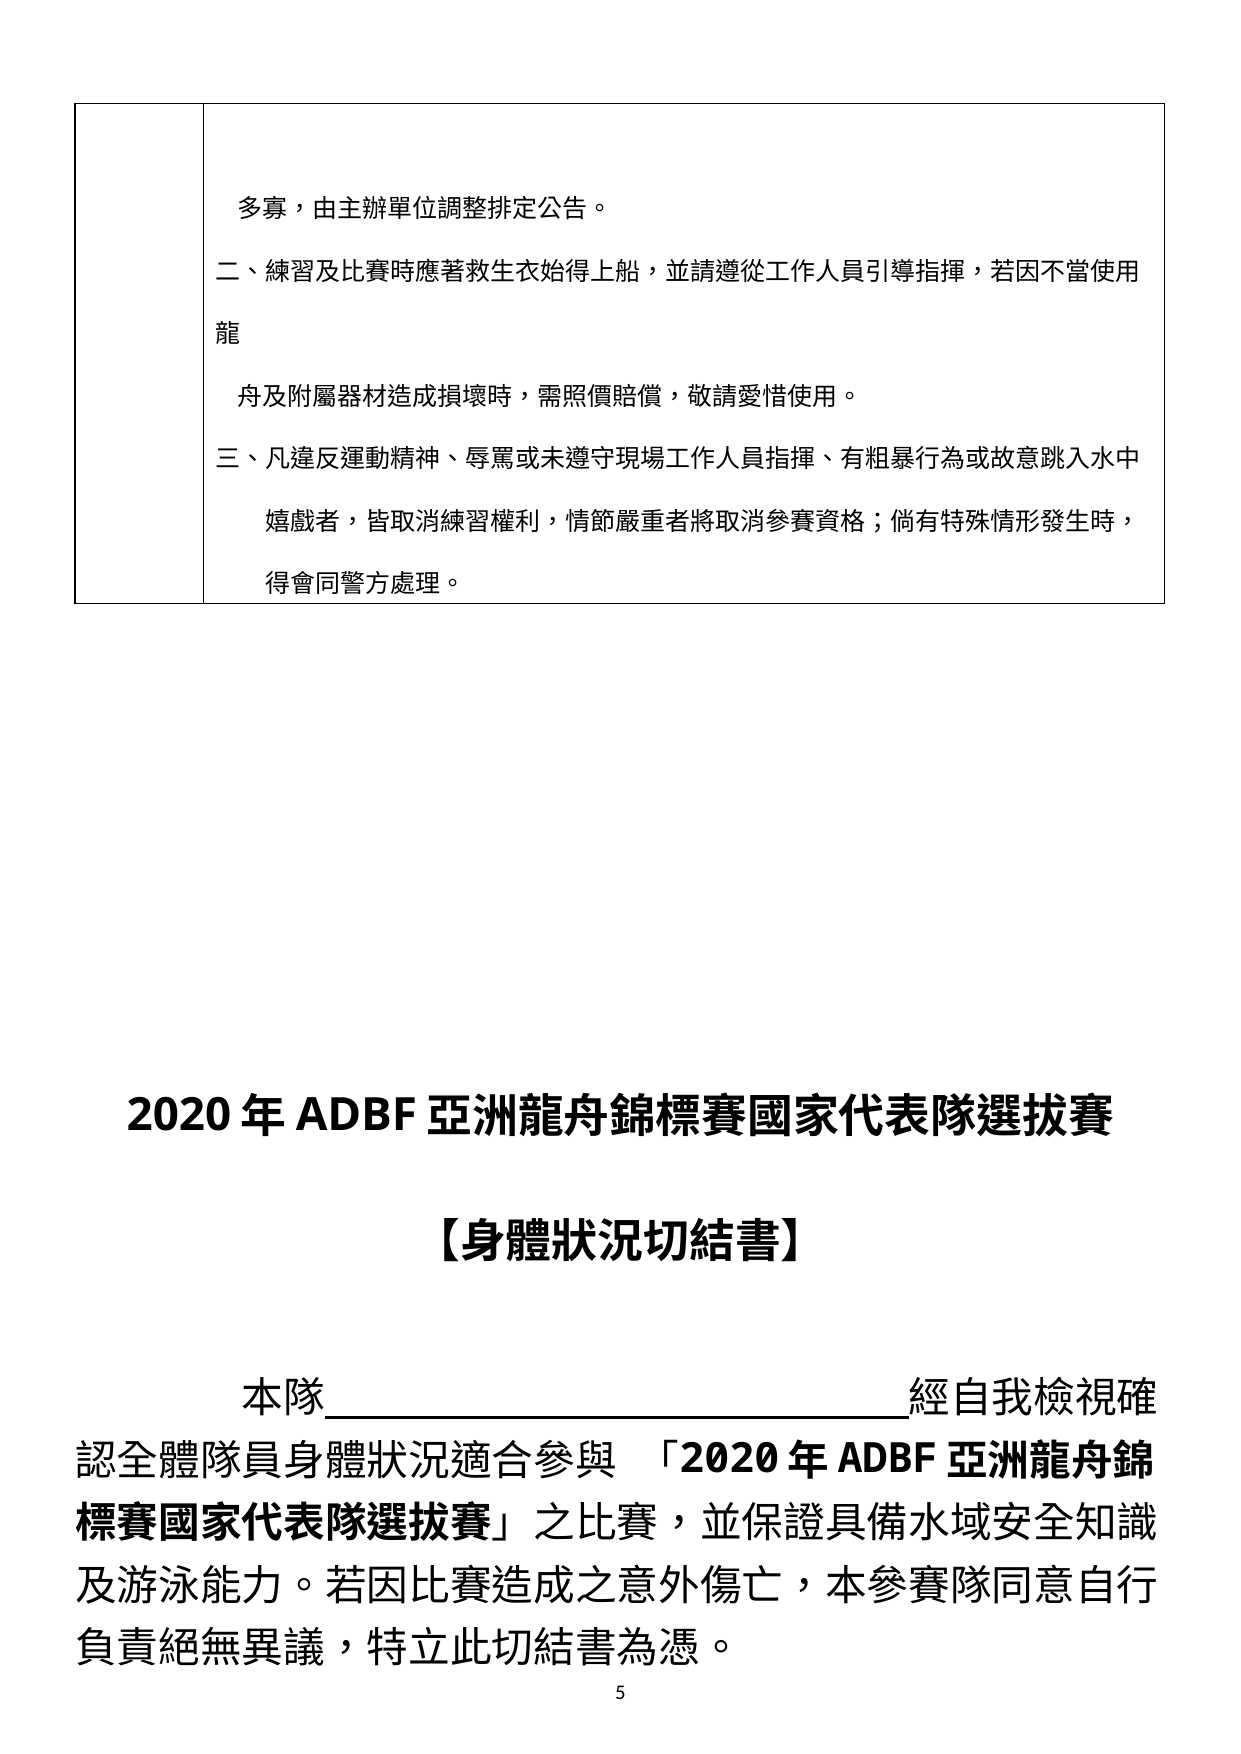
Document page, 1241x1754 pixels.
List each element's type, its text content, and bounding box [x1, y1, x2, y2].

text 【身體狀況切結書】 [75, 1165, 1165, 1290]
table_header [76, 104, 203, 602]
text 本隊 經自我檢視確認全體隊員身體狀況適合參與 「2020年ADBF亞洲龍舟錦標賽國家代表隊選拔賽」之比賽，並保證具備水域安全知識及游泳能力。若因比賽造成之意外傷亡，本參賽隊同意自行負責絕無異議，特立此切結書為憑。 [75, 1352, 1165, 1665]
text 2020年ADBF亞洲龍舟錦標賽國家代表隊選拔賽 [75, 1040, 1165, 1165]
table_cell 多寡，由主辦單位調整排定公告。 二、練習及比賽時應著救生衣始得上船，並請遵從工作人員引導指揮，若因不當使用龍 舟及附屬器材造成損壞時，需照價賠償，敬請愛惜使用。 三、凡違反運動精神、辱罵或未遵守現場工作人員指揮、有粗暴行為或故意跳入水中 嬉戲者，皆取消練習權利，情節嚴重者將取消參賽資格；倘有特殊情形發生時， 得會同警方處理。 [204, 104, 1164, 602]
